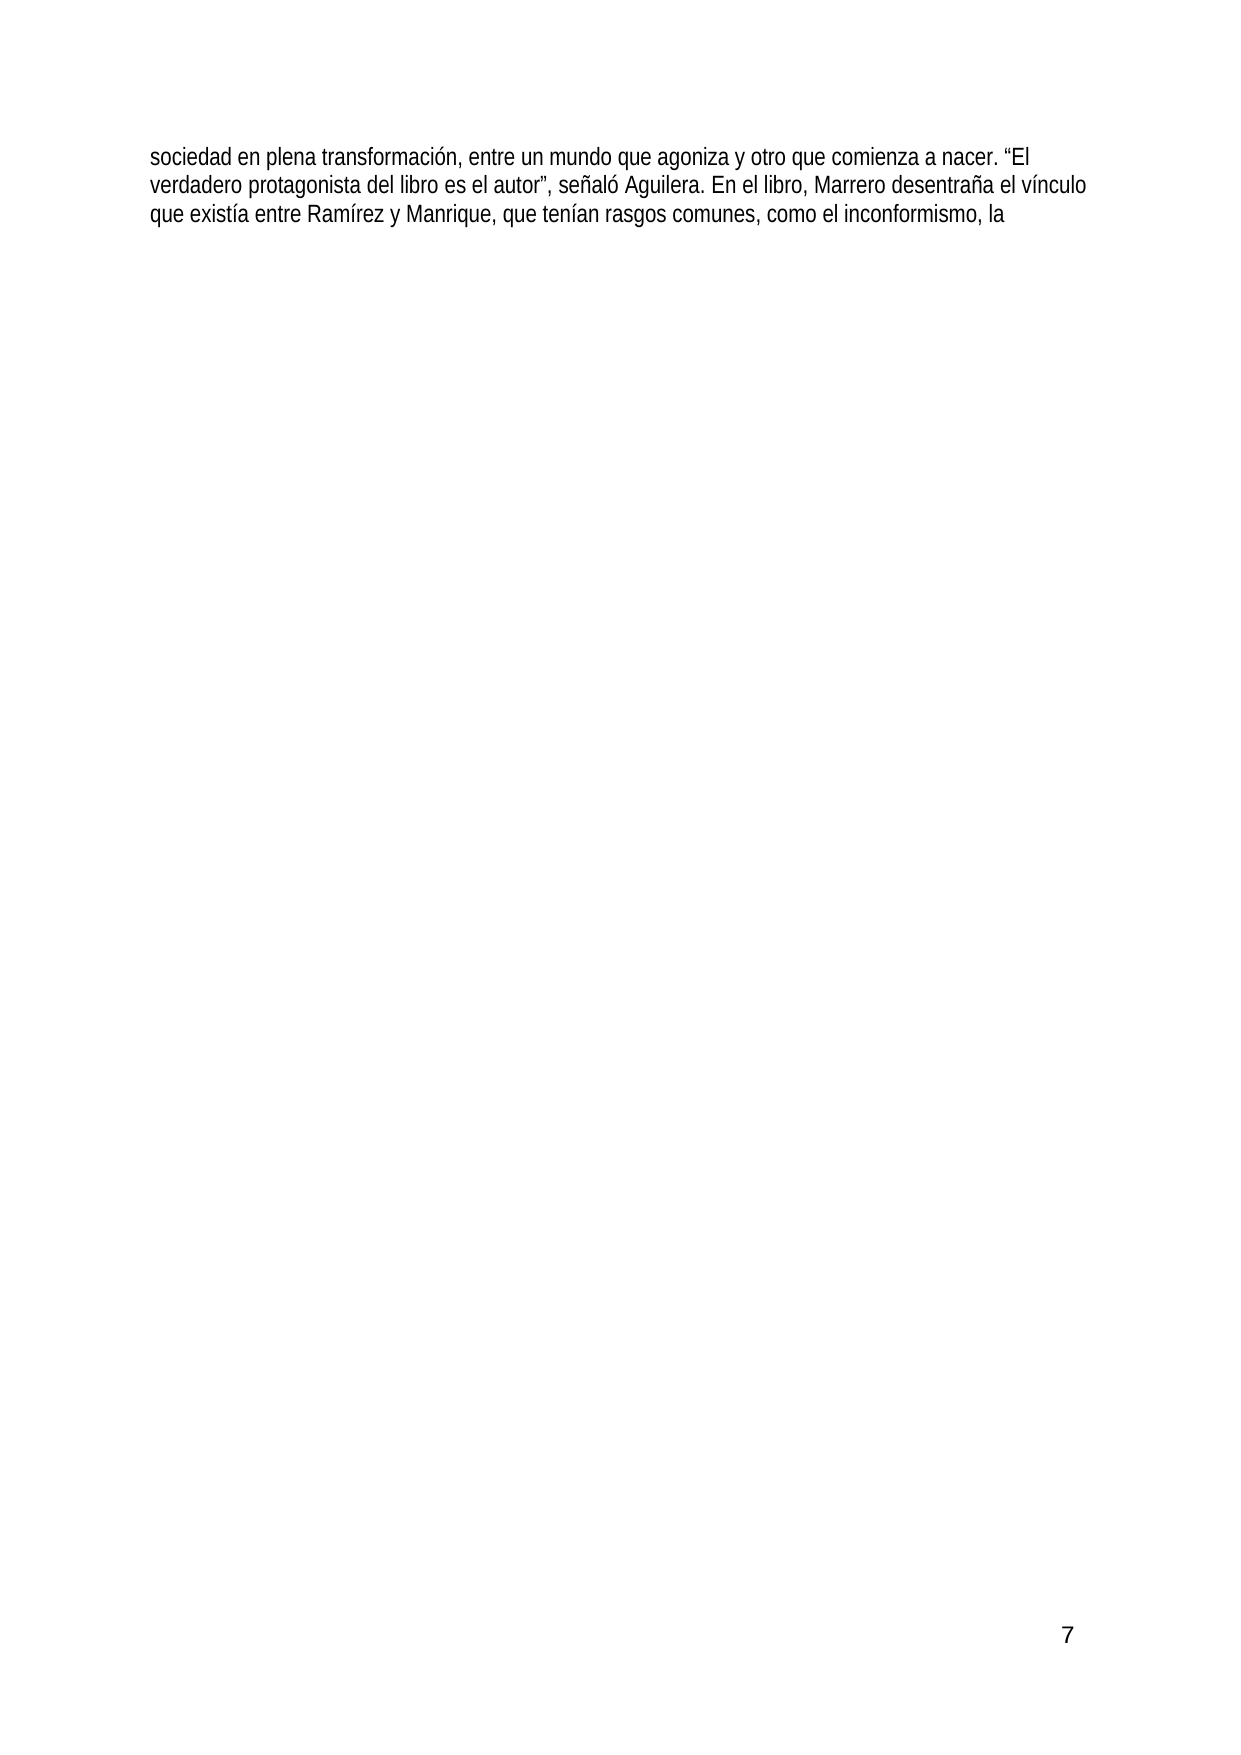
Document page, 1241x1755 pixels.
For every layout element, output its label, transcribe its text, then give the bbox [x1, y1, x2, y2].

text sociedad en plena transformación, entre un mundo que agoniza y otro que comienza a nacer. “El verdadero protagonista del libro es el autor”, señaló Aguilera. En el libro, Marrero desentraña el vínculo que existía entre Ramírez y Manrique, que tenían rasgos comunes, como el inconformismo, la [150, 142, 1087, 228]
